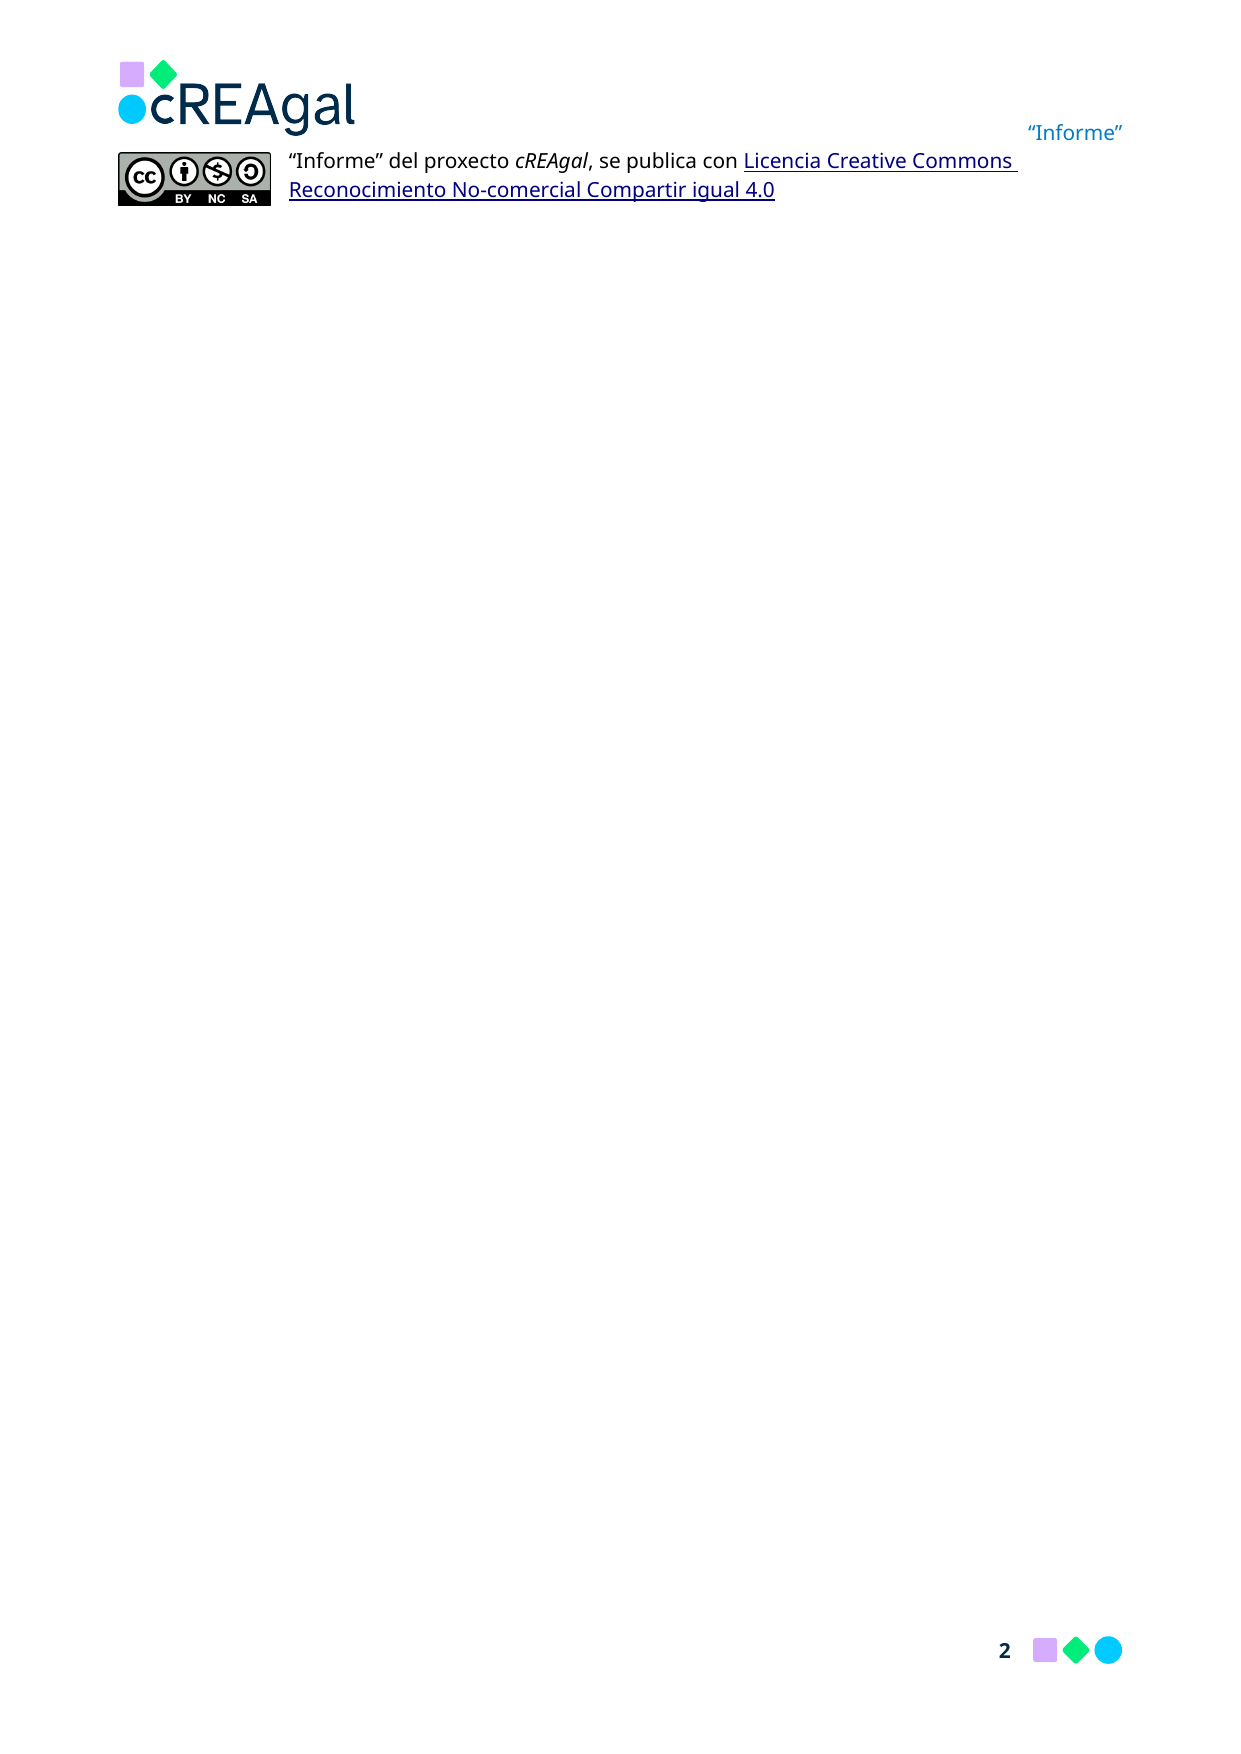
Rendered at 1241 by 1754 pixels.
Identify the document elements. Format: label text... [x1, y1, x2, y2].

picture [118, 60, 355, 136]
text “Informe” del proxecto cREAgal, se publica con Licencia Creative Commons Reconocimiento No-comercial Compartir igual 4.0 [118, 147, 1122, 203]
picture [118, 152, 271, 206]
